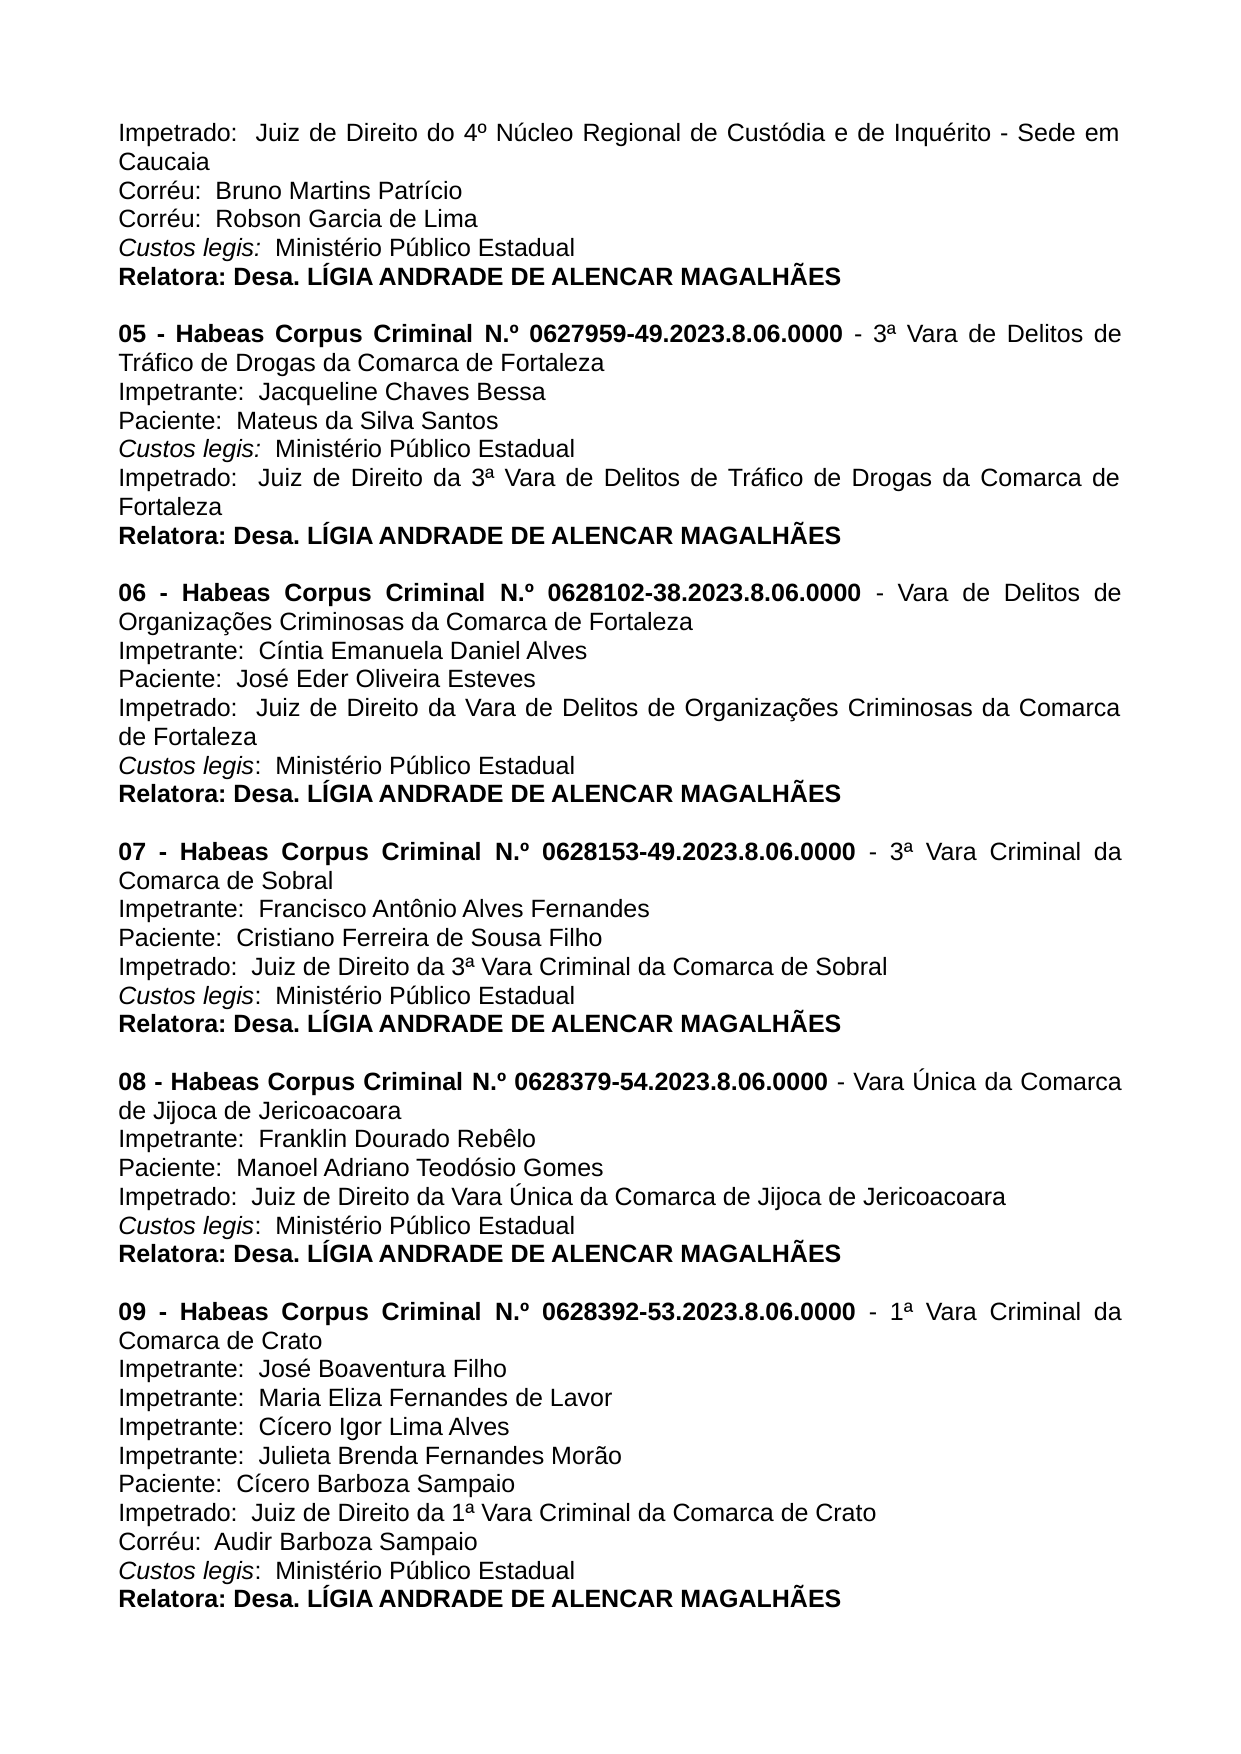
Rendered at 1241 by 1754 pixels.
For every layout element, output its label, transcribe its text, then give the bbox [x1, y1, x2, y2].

text Impetrado: Juiz de Direito da Vara Única da Comarca de Jijoca de Jericoacoara [118, 1182, 1122, 1211]
text Corréu: Robson Garcia de Lima [118, 204, 1122, 233]
text 05 - Habeas Corpus Criminal N.º 0627959-49.2023.8.06.0000 - 3ª Vara de Delitos de Tráfico de Drogas da Comarca de Fortaleza [118, 319, 1122, 377]
text Impetrante: José Boaventura Filho [118, 1354, 1122, 1383]
text Impetrado: Juiz de Direito da 3ª Vara Criminal da Comarca de Sobral [118, 952, 1122, 981]
text Impetrante: Jacqueline Chaves Bessa [118, 377, 1122, 406]
text Relatora: Desa. LÍGIA ANDRADE DE ALENCAR MAGALHÃES [118, 262, 1122, 291]
text 06 - Habeas Corpus Criminal N.º 0628102-38.2023.8.06.0000 - Vara de Delitos de Organizações Criminosas da Comarca de Fortaleza [118, 578, 1122, 636]
text Custos legis: Ministério Público Estadual [118, 751, 1122, 779]
text Relatora: Desa. LÍGIA ANDRADE DE ALENCAR MAGALHÃES [118, 1584, 1122, 1613]
text Paciente: José Eder Oliveira Esteves [118, 664, 1122, 693]
text 09 - Habeas Corpus Criminal N.º 0628392-53.2023.8.06.0000 - 1ª Vara Criminal da Comarca de Crato [118, 1297, 1122, 1354]
text Paciente: Cícero Barboza Sampaio [118, 1469, 1122, 1498]
text Impetrante: Julieta Brenda Fernandes Morão [118, 1441, 1122, 1469]
text Custos legis: Ministério Público Estadual [118, 981, 1122, 1009]
text Corréu: Audir Barboza Sampaio [118, 1527, 1122, 1556]
text Impetrante: Cíntia Emanuela Daniel Alves [118, 636, 1122, 664]
text Custos legis: Ministério Público Estadual [118, 434, 1122, 463]
text Impetrado: Juiz de Direito da 1ª Vara Criminal da Comarca de Crato [118, 1498, 1122, 1527]
text Paciente: Cristiano Ferreira de Sousa Filho [118, 923, 1122, 952]
text Impetrado: Juiz de Direito da 3ª Vara de Delitos de Tráfico de Drogas da Comarca de Fortaleza [118, 463, 1122, 521]
text Corréu: Bruno Martins Patrício [118, 176, 1122, 204]
text Relatora: Desa. LÍGIA ANDRADE DE ALENCAR MAGALHÃES [118, 779, 1122, 808]
text Impetrante: Maria Eliza Fernandes de Lavor [118, 1383, 1122, 1412]
text Impetrado: Juiz de Direito da Vara de Delitos de Organizações Criminosas da Comarca de Fortaleza [118, 693, 1122, 751]
text Impetrado: Juiz de Direito do 4º Núcleo Regional de Custódia e de Inquérito - Sede em Caucaia [118, 118, 1122, 176]
text Paciente: Mateus da Silva Santos [118, 406, 1122, 434]
text 07 - Habeas Corpus Criminal N.º 0628153-49.2023.8.06.0000 - 3ª Vara Criminal da Comarca de Sobral [118, 837, 1122, 894]
text Paciente: Manoel Adriano Teodósio Gomes [118, 1153, 1122, 1182]
text Relatora: Desa. LÍGIA ANDRADE DE ALENCAR MAGALHÃES [118, 1239, 1122, 1268]
text Impetrante: Franklin Dourado Rebêlo [118, 1124, 1122, 1153]
text 08 - Habeas Corpus Criminal N.º 0628379-54.2023.8.06.0000 - Vara Única da Comarca de Jijoca de Jericoacoara [118, 1067, 1122, 1124]
text Relatora: Desa. LÍGIA ANDRADE DE ALENCAR MAGALHÃES [118, 521, 1122, 549]
text Custos legis: Ministério Público Estadual [118, 233, 1122, 262]
text Impetrante: Francisco Antônio Alves Fernandes [118, 894, 1122, 923]
text Impetrante: Cícero Igor Lima Alves [118, 1412, 1122, 1441]
text Custos legis: Ministério Público Estadual [118, 1211, 1122, 1239]
text Custos legis: Ministério Público Estadual [118, 1556, 1122, 1584]
text Relatora: Desa. LÍGIA ANDRADE DE ALENCAR MAGALHÃES [118, 1009, 1122, 1038]
